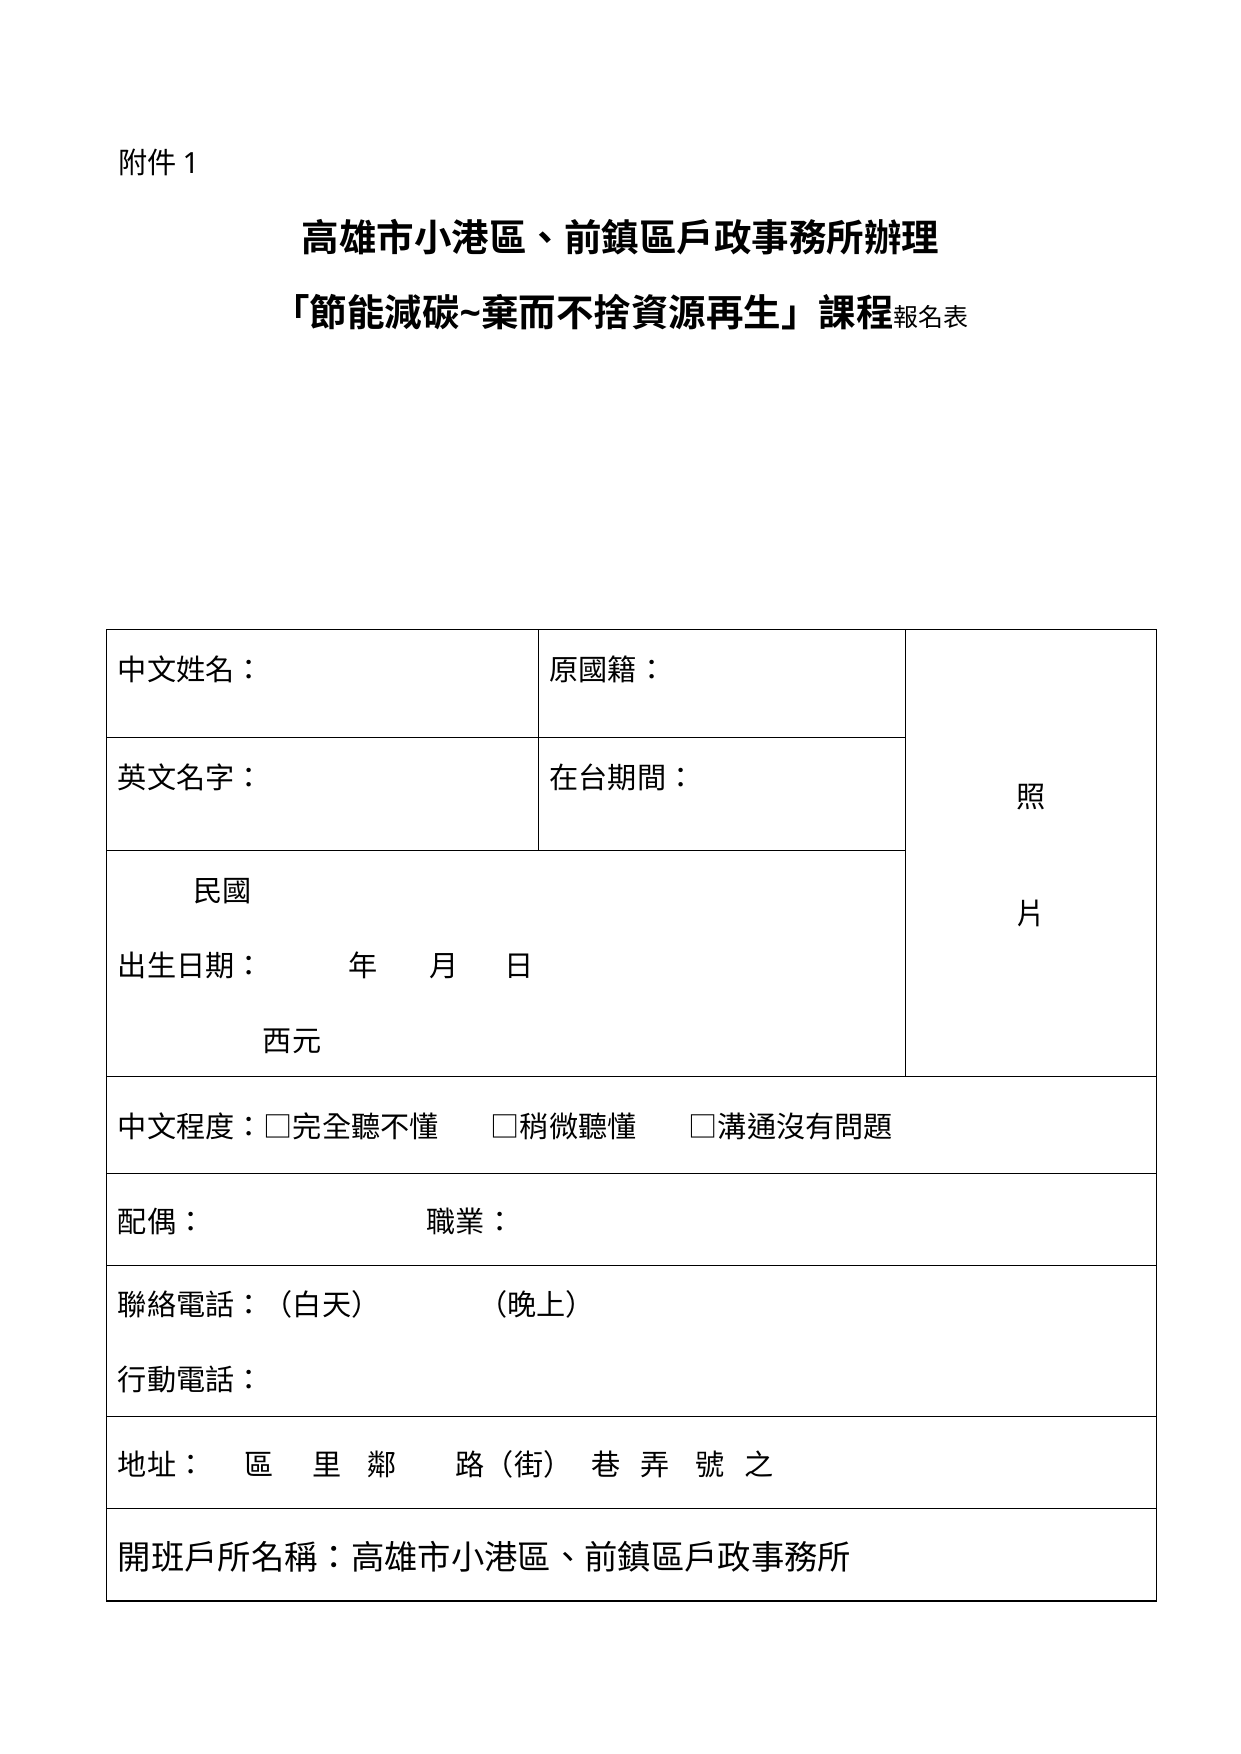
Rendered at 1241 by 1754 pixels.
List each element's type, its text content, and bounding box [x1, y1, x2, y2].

text 附件1 [118, 123, 1122, 198]
table_cell 中文程度：□完全聽不懂 □稍微聽懂 □溝通沒有問題 [107, 1077, 1156, 1173]
table_cell 配偶： 職業： [107, 1174, 1156, 1264]
table_cell 開班戶所名稱：高雄市小港區、前鎮區戶政事務所 [107, 1509, 1156, 1600]
table_cell 原國籍： [539, 630, 905, 737]
table_cell 在台期間： [539, 738, 905, 850]
table_cell 民國 出生日期： 年 月 日 西元 [107, 851, 905, 1076]
table_cell 照 片 [906, 630, 1156, 1076]
table_cell 地址： 區 里 鄰 路（街） 巷 弄 號 之 [107, 1417, 1156, 1508]
table_cell 英文名字： [107, 738, 538, 850]
text 高雄市小港區、前鎮區戶政事務所辦理 [118, 198, 1122, 273]
text 「節能減碳~棄而不捨資源再生」課程報名表 [118, 273, 1122, 348]
table_cell 聯絡電話：（白天） （晚上） 行動電話： [107, 1266, 1156, 1416]
table_header [106, 610, 1156, 629]
table_cell 中文姓名： [107, 630, 538, 737]
